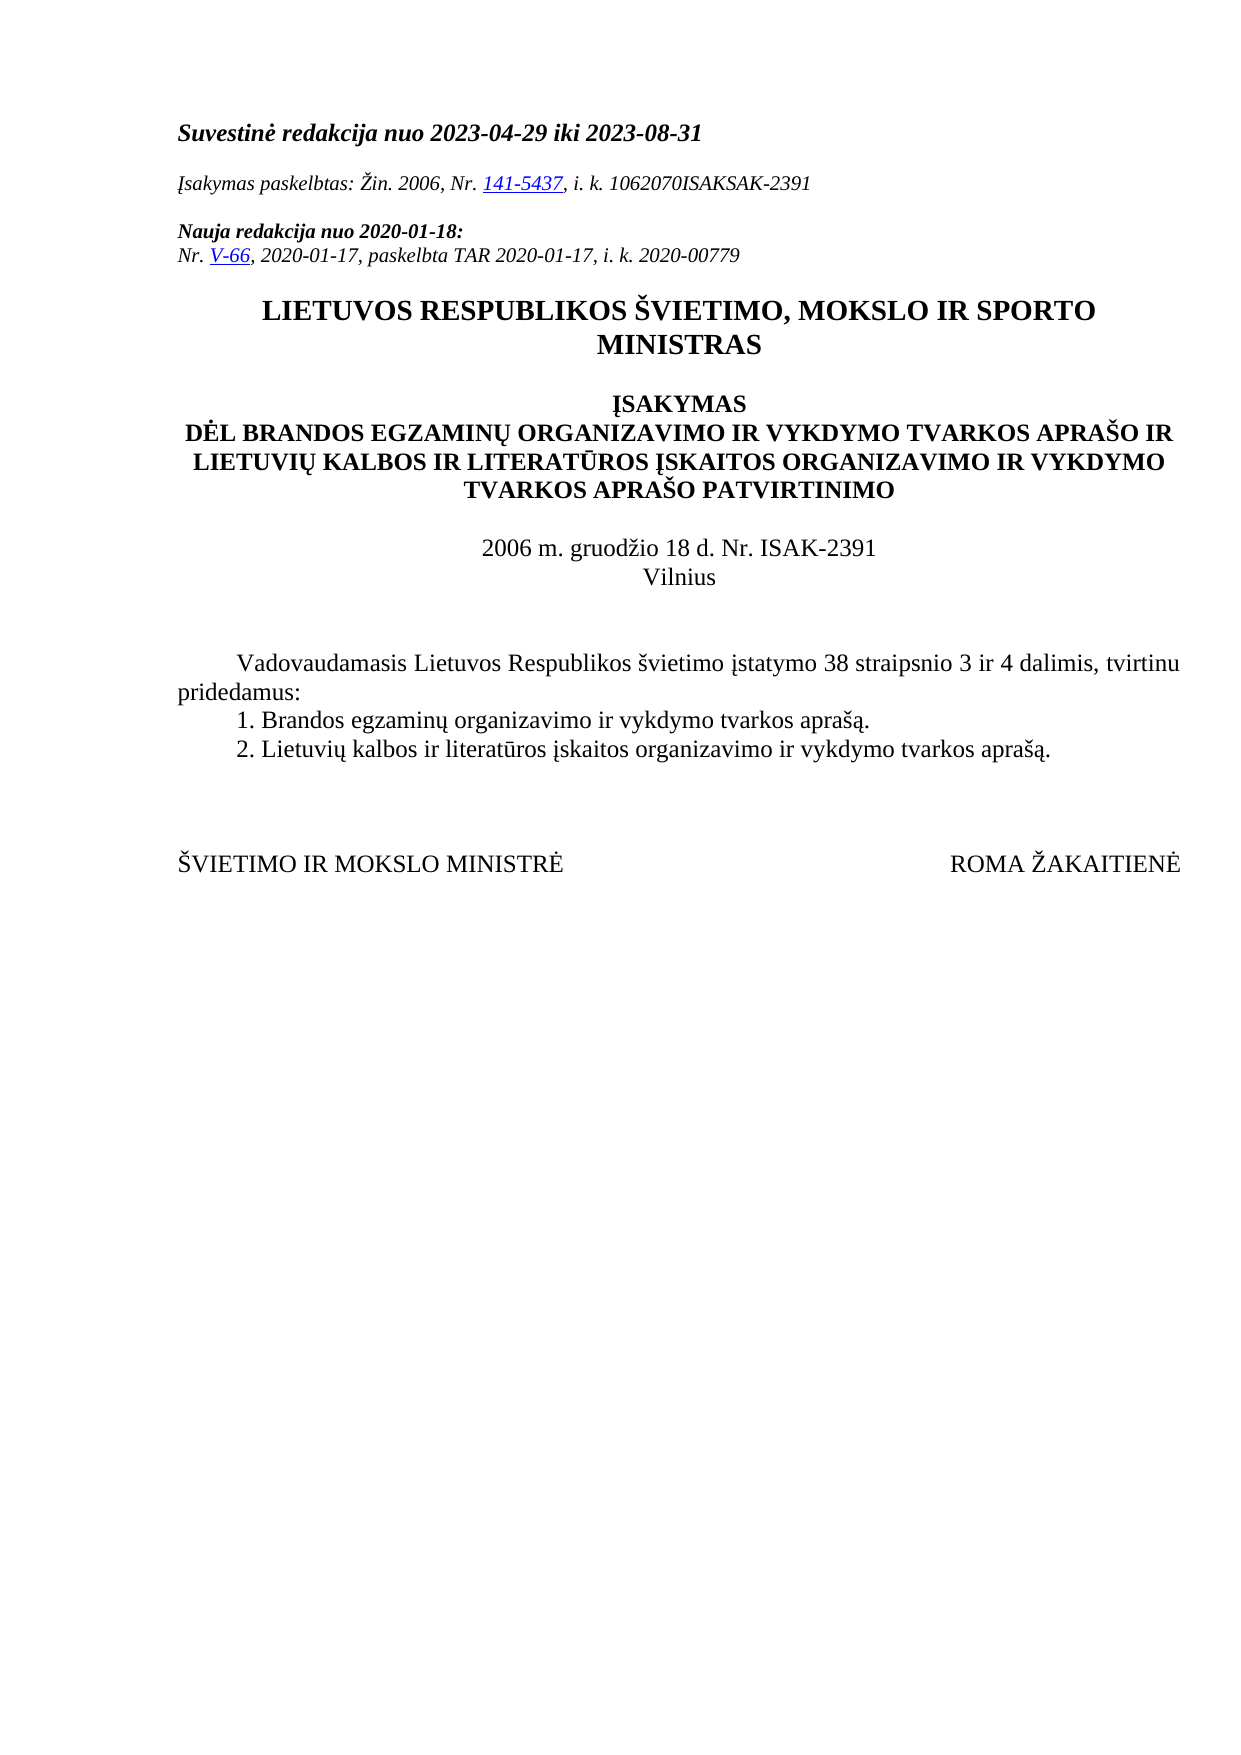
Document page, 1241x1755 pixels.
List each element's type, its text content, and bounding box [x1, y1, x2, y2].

text Nauja redakcija nuo 2020-01-18: [177, 219, 1181, 243]
text DĖL BRANDOS EGZAMINŲ ORGANIZAVIMO IR VYKDYMO TVARKOS APRAŠO IR LIETUVIŲ KALBOS IR LITERATŪROS ĮSKAITOS ORGANIZAVIMO IR VYKDYMO TVARKOS APRAŠO PATVIRTINIMO [177, 418, 1181, 504]
text 2. Lietuvių kalbos ir literatūros įskaitos organizavimo ir vykdymo tvarkos aprašą. [177, 734, 1181, 763]
text LIETUVOS RESPUBLIKOS ŠVIETIMO, MOKSLO IR SPORTO [177, 293, 1181, 327]
text ĮSAKYMAS [177, 389, 1181, 418]
text Įsakymas paskelbtas: Žin. 2006, Nr. 141-5437, i. k. 1062070ISAKSAK-2391 [177, 171, 1181, 195]
text Suvestinė redakcija nuo 2023-04-29 iki 2023-08-31 [177, 118, 1181, 147]
text Vilnius [177, 562, 1181, 591]
text 2006 m. gruodžio 18 d. Nr. ISAK-2391 [177, 533, 1181, 562]
text 1. Brandos egzaminų organizavimo ir vykdymo tvarkos aprašą. [177, 706, 1181, 734]
text Nr. V-66, 2020-01-17, paskelbta TAR 2020-01-17, i. k. 2020-00779 [177, 243, 1181, 267]
text Vadovaudamasis Lietuvos Respublikos švietimo įstatymo 38 straipsnio 3 ir 4 dalimis, tvirtinu pridedamus: [177, 648, 1181, 706]
text MINISTRAS [177, 327, 1181, 361]
text ŠVIETIMO IR MOKSLO MINISTRĖ ROMA ŽAKAITIENĖ [177, 849, 1181, 878]
